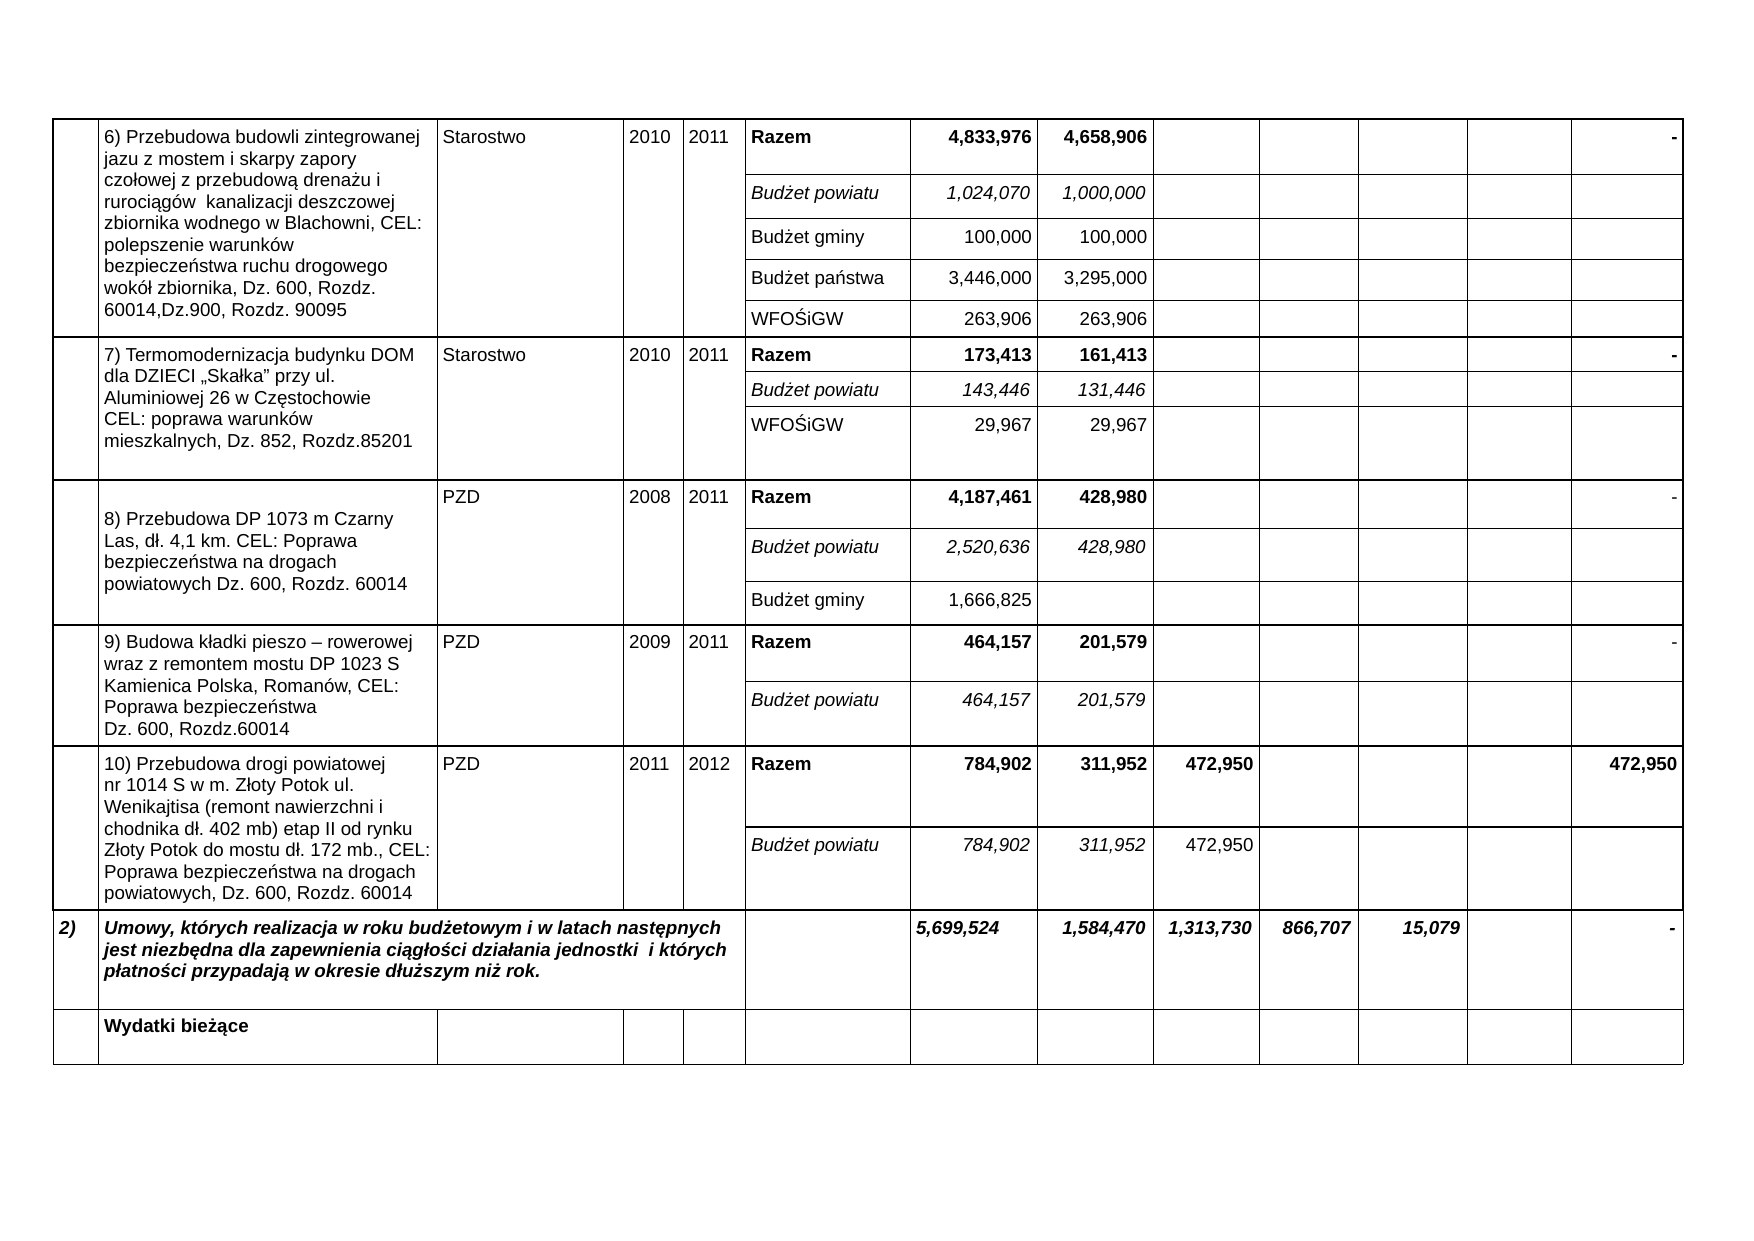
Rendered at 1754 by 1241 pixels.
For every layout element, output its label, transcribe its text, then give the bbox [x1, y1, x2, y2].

table_cell [1154, 338, 1259, 371]
table_cell 143 446 [911, 372, 1037, 406]
table_cell - [1572, 911, 1683, 1009]
table_cell [438, 1010, 623, 1064]
table_cell 2011 [684, 338, 745, 478]
table_cell 4 187 461 [911, 481, 1037, 528]
table_cell [54, 481, 98, 623]
table_cell 15 079 [1359, 911, 1467, 1009]
table_cell [1260, 682, 1358, 745]
table_cell [1154, 219, 1259, 259]
table_cell [1359, 372, 1467, 406]
table_cell [54, 338, 98, 478]
table_cell [1359, 175, 1467, 218]
table_cell [1468, 747, 1571, 826]
table_cell [1260, 747, 1358, 826]
table_cell 2011 [684, 481, 745, 623]
table_cell [1260, 626, 1358, 681]
table_cell [1154, 372, 1259, 406]
table_cell [1468, 338, 1571, 371]
table_cell 472 950 [1154, 828, 1259, 909]
table_cell [1154, 175, 1259, 218]
table_cell 7) Termomodernizacja budynku DOM dla DZIECI „Skałka” przy ul. Aluminiowej 26 w Częstochowie CEL: poprawa warunków mieszkalnych, Dz. 852, Rozdz.85201 [99, 338, 437, 478]
table_cell 161 413 [1038, 338, 1153, 371]
table_cell 2011 [684, 626, 745, 745]
table_cell 201 579 [1038, 682, 1153, 745]
table_cell 464 157 [911, 626, 1037, 681]
table_cell [1572, 582, 1682, 623]
table_cell 2 520 636 [911, 529, 1037, 581]
table_cell [746, 1010, 910, 1064]
table_cell [1572, 682, 1682, 745]
table_cell 311 952 [1038, 828, 1153, 909]
table_cell 2) [54, 911, 98, 1009]
table_cell [1572, 175, 1682, 218]
table_cell [1359, 481, 1467, 528]
table_cell [1359, 529, 1467, 581]
table_cell [1468, 372, 1571, 406]
table_cell 263 906 [911, 301, 1037, 336]
table_cell [1572, 301, 1682, 336]
table_cell [1572, 828, 1682, 909]
table_cell 428 980 [1038, 529, 1153, 581]
table_cell 2008 [624, 481, 683, 623]
table_cell [1468, 120, 1571, 174]
table_cell [1468, 1010, 1571, 1064]
table_cell 784 902 [911, 747, 1037, 826]
table_cell [1359, 682, 1467, 745]
table_cell [1260, 481, 1358, 528]
table_cell [1359, 582, 1467, 623]
table_cell [1468, 260, 1571, 300]
table_cell 4 833 976 [911, 120, 1037, 174]
table_cell Razem [746, 338, 910, 371]
table_cell 6) Przebudowa budowli zintegrowanej jazu z mostem i skarpy zapory czołowej z przebudową drenażu i rurociągów kanalizacji deszczowej zbiornika wodnego w Blachowni, CEL: polepszenie warunków bezpieczeństwa ruchu drogowego wokół zbiornika, Dz. 600, Rozdz. 60014,Dz.900, Rozdz. 90095 [99, 120, 437, 336]
table_cell 1 666 825 [911, 582, 1037, 623]
table_cell [1572, 219, 1682, 259]
table_cell [1260, 407, 1358, 478]
table_cell 1 000 000 [1038, 175, 1153, 218]
table_cell - [1572, 338, 1682, 371]
table_cell [1154, 301, 1259, 336]
table_cell 4 658 906 [1038, 120, 1153, 174]
table_cell [54, 626, 98, 745]
table_cell PZD [438, 626, 623, 745]
table_cell 263 906 [1038, 301, 1153, 336]
table_cell [1468, 911, 1571, 1009]
table_cell PZD [438, 481, 623, 623]
table_cell 472 950 [1572, 747, 1682, 826]
table_cell Budżet powiatu [746, 175, 910, 218]
table_cell [1154, 626, 1259, 681]
table_cell [1359, 260, 1467, 300]
table_cell 3 295 000 [1038, 260, 1153, 300]
table_cell [1359, 338, 1467, 371]
table_cell 784 902 [911, 828, 1037, 909]
table_cell [1468, 582, 1571, 623]
table_cell 472 950 [1154, 747, 1259, 826]
table_cell [1154, 481, 1259, 528]
table_cell [1154, 682, 1259, 745]
table_cell [1359, 1010, 1467, 1064]
table_cell [1154, 260, 1259, 300]
table_cell 1 024 070 [911, 175, 1037, 218]
table_cell Razem [746, 120, 910, 174]
table_cell Budżet powiatu [746, 529, 910, 581]
table_cell Starostwo [438, 120, 623, 336]
table_cell Budżet powiatu [746, 372, 910, 406]
table_cell 100 000 [911, 219, 1037, 259]
table_cell [1038, 1010, 1153, 1064]
table_cell WFOŚiGW [746, 407, 910, 478]
table_cell [1359, 301, 1467, 336]
table_cell [1359, 828, 1467, 909]
table_cell 311 952 [1038, 747, 1153, 826]
table_cell [1468, 175, 1571, 218]
table_cell PZD [438, 747, 623, 909]
table_cell Budżet gminy [746, 582, 910, 623]
table_cell Razem [746, 481, 910, 528]
table_cell 2010 [624, 338, 683, 478]
table_cell [1572, 529, 1682, 581]
table_cell 5 699 524 [911, 911, 1037, 1009]
table_cell 9) Budowa kładki pieszo – rowerowej wraz z remontem mostu DP 1023 S Kamienica Polska, Romanów, CEL: Poprawa bezpieczeństwa Dz. 600, Rozdz.60014 [99, 626, 437, 745]
table_cell [1154, 1010, 1259, 1064]
table_cell - [1572, 120, 1682, 174]
table_cell 173 413 [911, 338, 1037, 371]
table_cell Budżet państwa [746, 260, 910, 300]
table_cell [1468, 407, 1571, 478]
table_cell Budżet gminy [746, 219, 910, 259]
table_cell 1 584 470 [1038, 911, 1153, 1009]
table_cell 2011 [624, 747, 683, 909]
table_cell [1260, 338, 1358, 371]
table_cell [1359, 747, 1467, 826]
table_cell 1 313 730 [1154, 911, 1259, 1009]
table_cell 8) Przebudowa DP 1073 m Czarny Las, dł. 4,1 km. CEL: Poprawa bezpieczeństwa na drogach powiatowych Dz. 600, Rozdz. 60014 [99, 481, 437, 623]
table_cell Umowy, których realizacja w roku budżetowym i w latach następnych jest niezbędna dla zapewnienia ciągłości działania jednostki i których płatności przypadają w okresie dłuższym niż rok. [99, 911, 745, 1009]
table_cell [1038, 582, 1153, 623]
table_cell [1572, 407, 1682, 478]
table_cell [1260, 1010, 1358, 1064]
table_cell [1359, 407, 1467, 478]
table_cell [1154, 582, 1259, 623]
table_cell - [1572, 481, 1682, 528]
table_cell 2009 [624, 626, 683, 745]
table_cell [1260, 582, 1358, 623]
table_cell [1260, 219, 1358, 259]
table_cell [1359, 219, 1467, 259]
table_cell 464 157 [911, 682, 1037, 745]
table_cell [1154, 529, 1259, 581]
table_cell [1260, 260, 1358, 300]
table_cell [1260, 372, 1358, 406]
table_cell Starostwo [438, 338, 623, 478]
table_cell Razem [746, 747, 910, 826]
table_cell [1572, 1010, 1683, 1064]
table_cell [684, 1010, 745, 1064]
table_cell 866 707 [1260, 911, 1358, 1009]
table_cell [911, 1010, 1037, 1064]
table_cell [54, 1010, 98, 1064]
table_cell 2011 [684, 120, 745, 336]
table_cell [1572, 372, 1682, 406]
table_cell - [1572, 626, 1682, 681]
table_cell 428 980 [1038, 481, 1153, 528]
table_cell [1468, 529, 1571, 581]
table_cell [1260, 529, 1358, 581]
table_cell [1468, 481, 1571, 528]
table_cell 131 446 [1038, 372, 1153, 406]
table_cell [1260, 301, 1358, 336]
table_cell [1468, 828, 1571, 909]
table_cell 29 967 [911, 407, 1037, 478]
table_cell 2012 [684, 747, 745, 909]
table_cell [1468, 301, 1571, 336]
table_cell 29 967 [1038, 407, 1153, 478]
table_cell [1154, 120, 1259, 174]
table_cell [1468, 626, 1571, 681]
table_cell [1359, 120, 1467, 174]
table_cell [54, 747, 98, 909]
table_cell [54, 120, 98, 336]
table_cell Budżet powiatu [746, 682, 910, 745]
table_cell 10) Przebudowa drogi powiatowej nr 1014 S w m. Złoty Potok ul. Wenikajtisa (remont nawierzchni i chodnika dł. 402 mb) etap II od rynku Złoty Potok do mostu dł. 172 mb., CEL: Poprawa bezpieczeństwa na drogach powiatowych, Dz. 600, Rozdz. 60014 [99, 747, 437, 909]
table_cell 3 446 000 [911, 260, 1037, 300]
table_cell [1468, 682, 1571, 745]
table_cell [1260, 175, 1358, 218]
table_cell [1260, 828, 1358, 909]
table_cell Razem [746, 626, 910, 681]
table_cell Budżet powiatu [746, 828, 910, 909]
table_cell [1359, 626, 1467, 681]
table_cell [624, 1010, 683, 1064]
table_cell [746, 911, 910, 1009]
table_cell [1154, 407, 1259, 478]
table_cell [1260, 120, 1358, 174]
table_cell [1572, 260, 1682, 300]
table_cell Wydatki bieżące [99, 1010, 437, 1064]
table_cell [1468, 219, 1571, 259]
table_cell 2010 [624, 120, 683, 336]
table_cell WFOŚiGW [746, 301, 910, 336]
table_cell 100 000 [1038, 219, 1153, 259]
table_cell 201 579 [1038, 626, 1153, 681]
